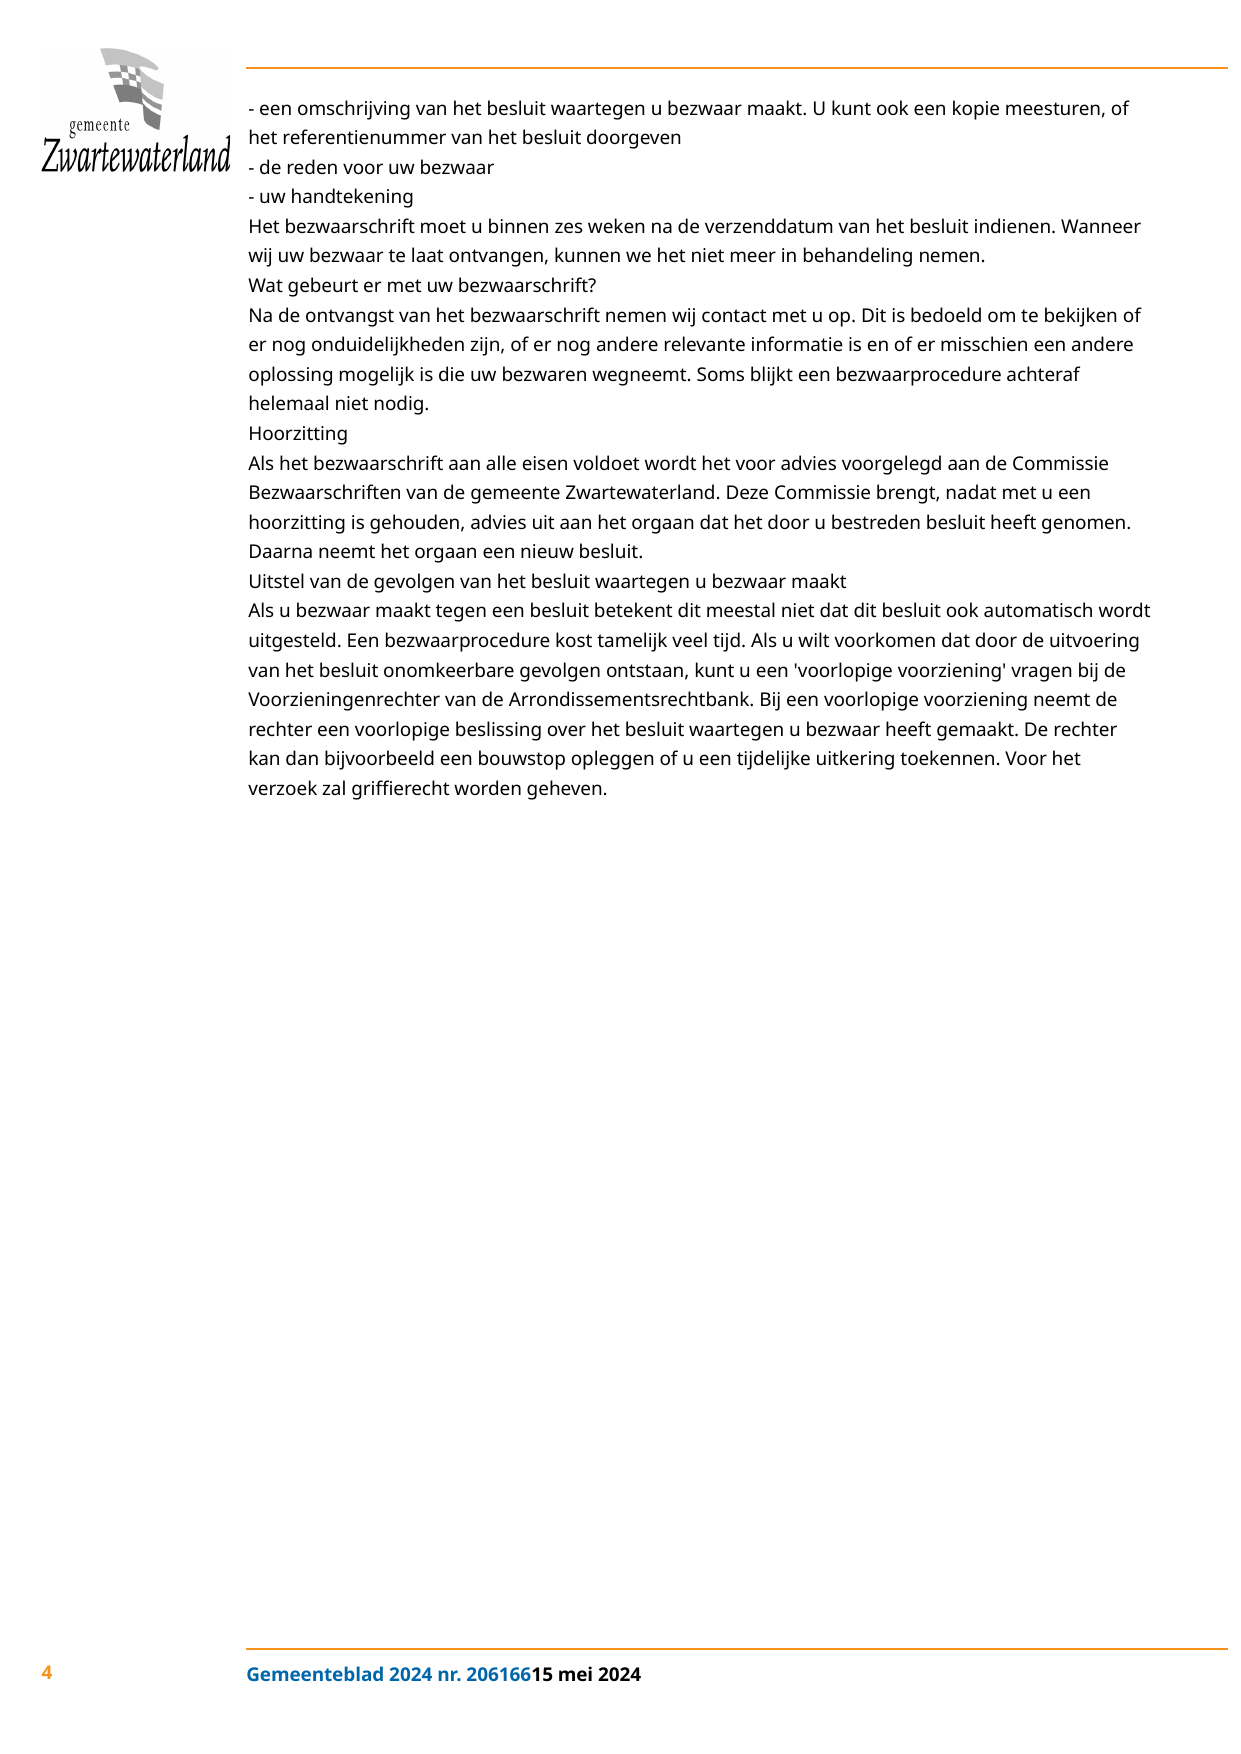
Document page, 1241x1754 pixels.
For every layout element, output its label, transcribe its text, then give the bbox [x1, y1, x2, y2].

text Na de ontvangst van het bezwaarschrift nemen wij contact met u op. Dit is bedoeld om te bekijken of er nog onduidelijkheden zijn, of er nog andere relevante informatie is en of er misschien een andere oplossing mogelijk is die uw bezwaren wegneemt. Soms blijkt een bezwaarprocedure achteraf helemaal niet nodig. [248, 302, 1152, 416]
text Als u bezwaar maakt tegen een besluit betekent dit meestal niet dat dit besluit ook automatisch wordt uitgesteld. Een bezwaarprocedure kost tamelijk veel tijd. Als u wilt voorkomen dat door de uitvoering van het besluit onomkeerbare gevolgen ontstaan, kunt u een 'voorlopige voorziening' vragen bij de Voorzieningenrechter van de Arrondissementsrechtbank. Bij een voorlopige voorziening neemt de rechter een voorlopige beslissing over het besluit waartegen u bezwaar heeft gemaakt. De rechter kan dan bijvoorbeeld een bouwstop opleggen of u een tijdelijke uitkering toekennen. Voor het verzoek zal griffierecht worden geheven. [248, 598, 1152, 801]
text Wat gebeurt er met uw bezwaarschrift? [248, 272, 1152, 298]
text - een omschrijving van het besluit waartegen u bezwaar maakt. U kunt ook een kopie meesturen, of het referentienummer van het besluit doorgeven [248, 95, 1152, 150]
text Als het bezwaarschrift aan alle eisen voldoet wordt het voor advies voorgelegd aan de Commissie Bezwaarschriften van de gemeente Zwartewaterland. Deze Commissie brengt, nadat met u een hoorzitting is gehouden, advies uit aan het orgaan dat het door u bestreden besluit heeft genomen. Daarna neemt het orgaan een nieuw besluit. [248, 450, 1152, 564]
text Het bezwaarschrift moet u binnen zes weken na de verzenddatum van het besluit indienen. Wanneer wij uw bezwaar te laat ontvangen, kunnen we het niet meer in behandeling nemen. [248, 213, 1152, 268]
text Hoorzitting [248, 420, 1152, 446]
text - de reden voor uw bezwaar [248, 154, 1152, 180]
picture [41, 47, 231, 172]
text Uitstel van de gevolgen van het besluit waartegen u bezwaar maakt [248, 568, 1152, 594]
text - uw handtekening [248, 183, 1152, 209]
